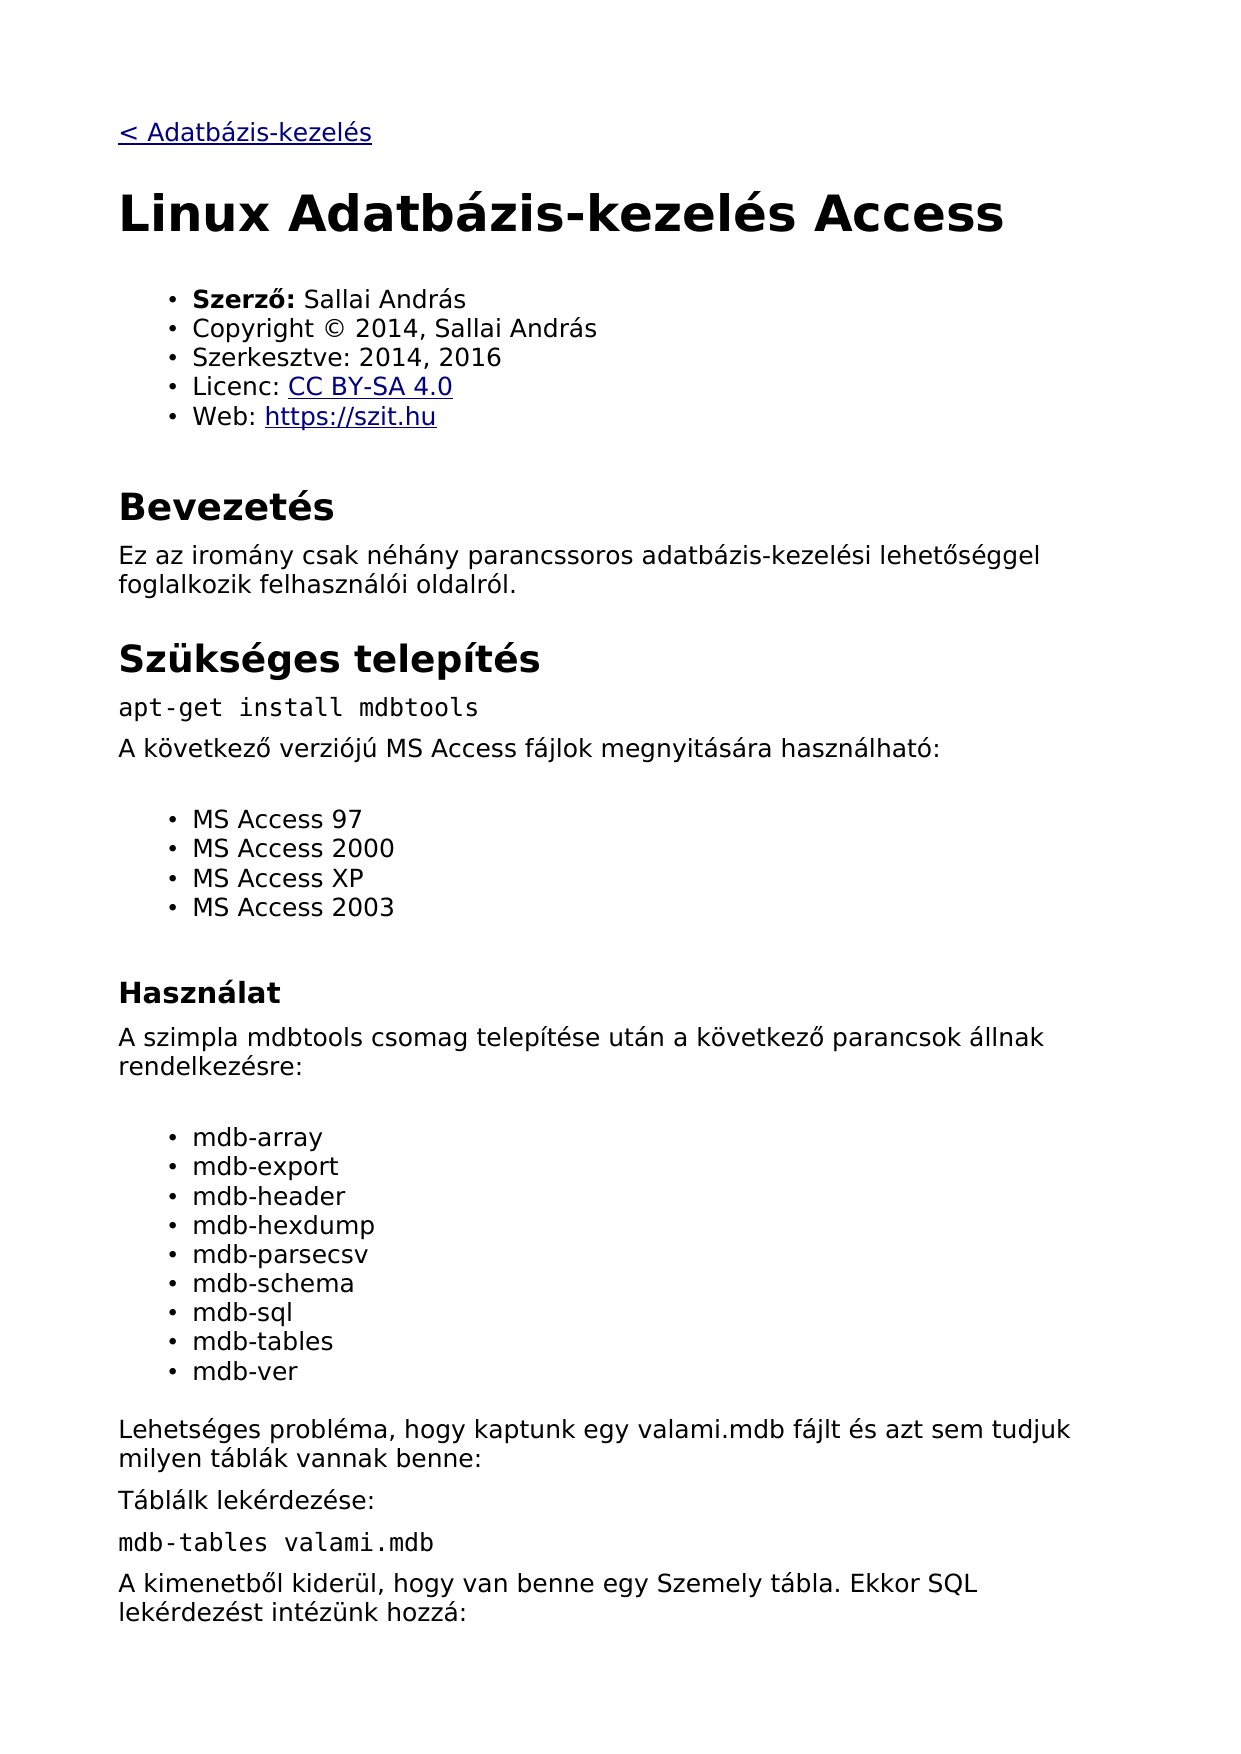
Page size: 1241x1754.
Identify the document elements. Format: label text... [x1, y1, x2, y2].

text A szimpla mdbtools csomag telepítése után a következő parancsok állnak rendelkezésre: [118, 1023, 1122, 1081]
text Táblálk lekérdezése: [118, 1486, 1122, 1515]
list mdb-ver [177, 1357, 1122, 1386]
list mdb-parsecsv [177, 1240, 1122, 1269]
list Szerkesztve: 2014, 2016 [177, 343, 1122, 372]
text mdb-tables valami.mdb [118, 1528, 1122, 1557]
text Lehetséges probléma, hogy kaptunk egy valami.mdb fájlt és azt sem tudjuk milyen táblák vannak benne: [118, 1415, 1122, 1474]
list MS Access 2000 [177, 835, 1122, 864]
subtitle Bevezetés [118, 485, 1122, 529]
subtitle Szükséges telepítés [118, 637, 1122, 681]
text A következő verziójú MS Access fájlok megnyitására használható: [118, 734, 1122, 763]
list MS Access 97 [177, 806, 1122, 835]
text A kimenetből kiderül, hogy van benne egy Szemely tábla. Ekkor SQL lekérdezést intézünk hozzá: [118, 1569, 1122, 1627]
list mdb-hexdump [177, 1211, 1122, 1240]
list Szerző: Sallai András [177, 285, 1122, 314]
text < Adatbázis-kezelés [118, 118, 1122, 147]
list MS Access XP [177, 864, 1122, 893]
list MS Access 2003 [177, 893, 1122, 922]
list mdb-array [177, 1123, 1122, 1153]
list mdb-schema [177, 1269, 1122, 1298]
list Licenc: CC BY-SA 4.0 [177, 372, 1122, 402]
list mdb-export [177, 1153, 1122, 1182]
list mdb-tables [177, 1328, 1122, 1357]
text apt-get install mdbtools [118, 693, 1122, 723]
list mdb-header [177, 1182, 1122, 1211]
text Ez az iromány csak néhány parancssoros adatbázis-kezelési lehetőséggel foglalkozik felhasználói oldalról. [118, 541, 1122, 600]
subtitle Használat [118, 977, 1122, 1011]
subtitle Linux Adatbázis-kezelés Access [118, 185, 1122, 243]
list mdb-sql [177, 1298, 1122, 1328]
list Copyright © 2014, Sallai András [177, 314, 1122, 343]
list Web: https://szit.hu [177, 402, 1122, 431]
